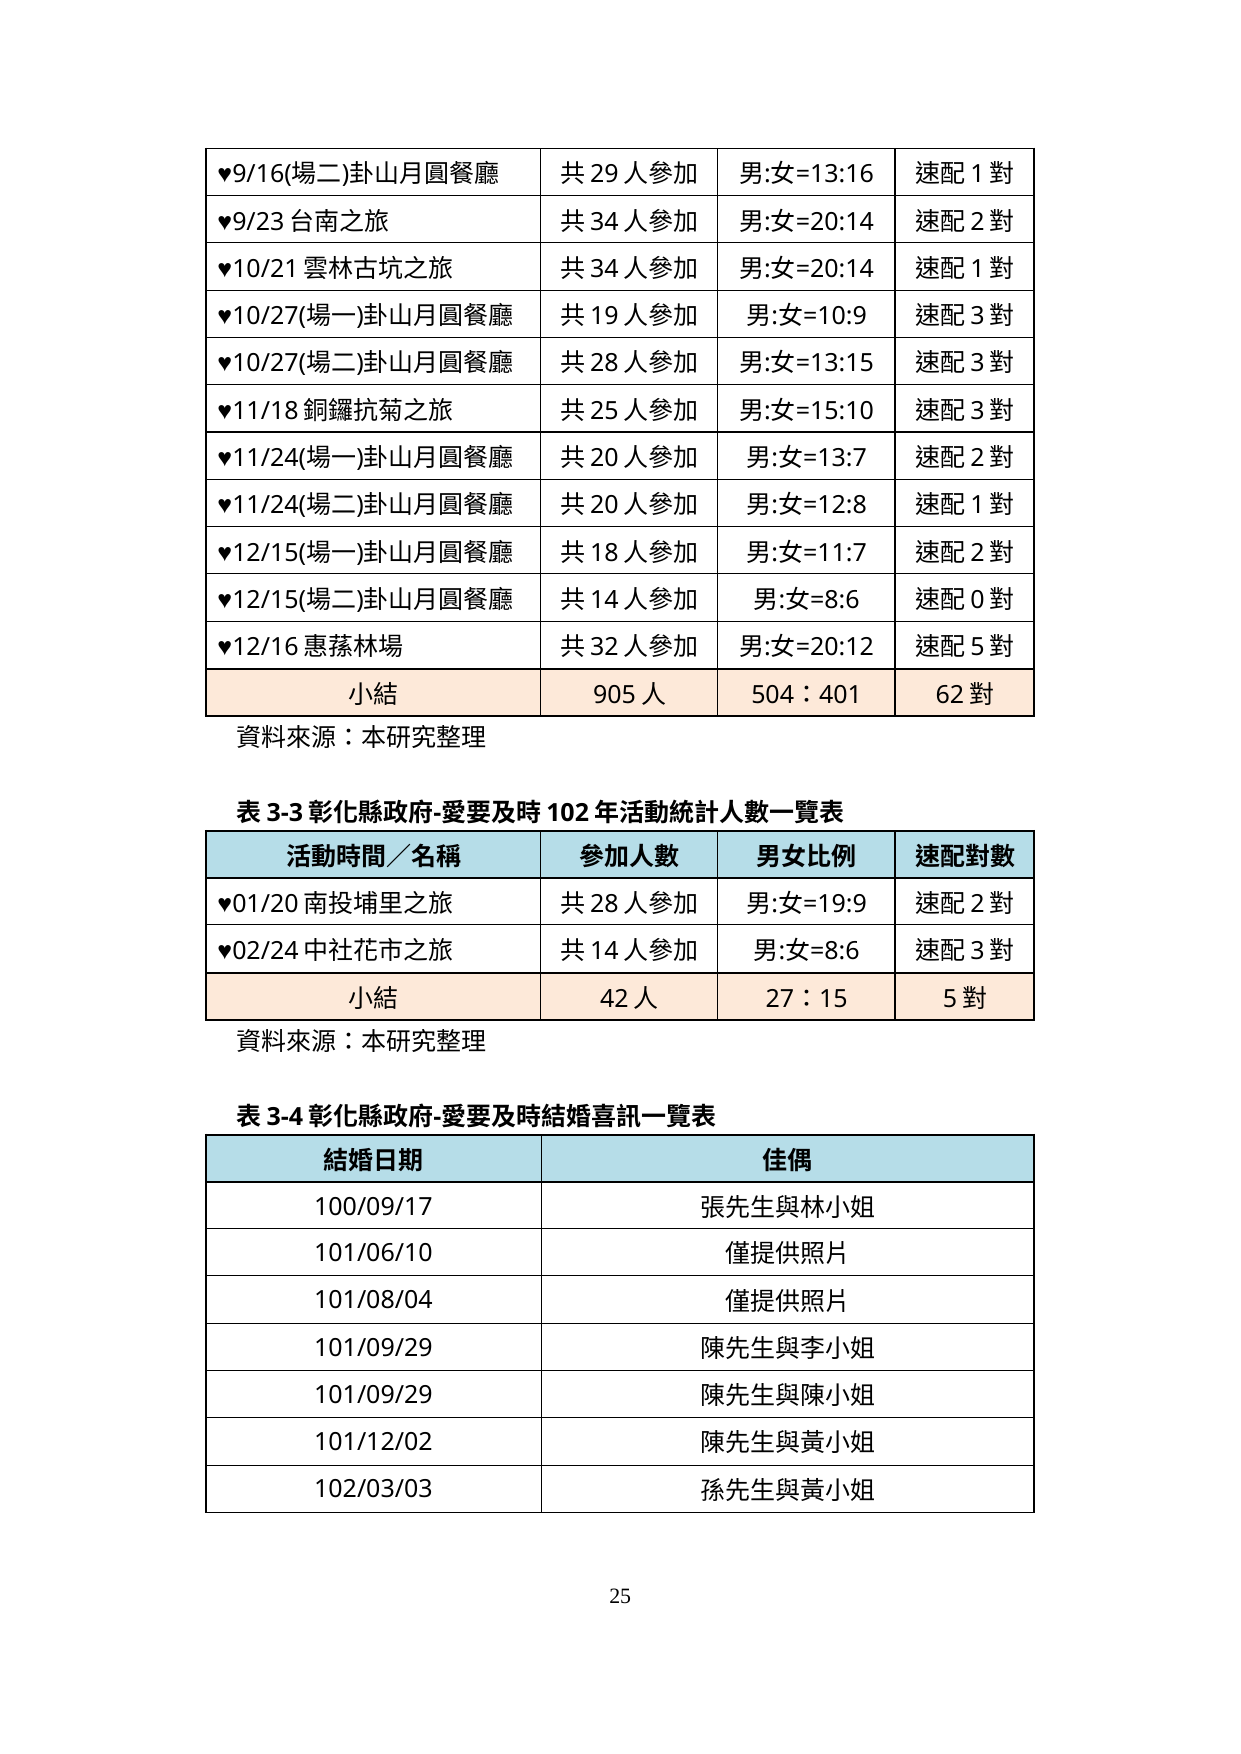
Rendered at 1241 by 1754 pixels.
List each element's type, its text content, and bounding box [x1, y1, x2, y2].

table_cell 共25人參加 [541, 385, 717, 431]
table_cell ♥01/20南投埔里之旅 [207, 879, 540, 924]
table_cell 共32人參加 [541, 622, 717, 668]
table_cell 男:女=20:12 [718, 622, 894, 668]
table_cell 101/08/04 [207, 1276, 541, 1323]
table_cell 62對 [896, 670, 1033, 715]
table_header 男女比例 [718, 832, 894, 877]
table_cell 速配2對 [896, 879, 1033, 924]
table_header 速配對數 [896, 832, 1033, 877]
table_cell 張先生與林小姐 [542, 1183, 1033, 1228]
table_cell ♥9/16(場二)卦山月圓餐廳 [207, 149, 540, 195]
table_cell 男:女=11:7 [718, 527, 894, 573]
table_cell ♥11/24(場二)卦山月圓餐廳 [207, 480, 540, 526]
list 資料來源：本研究整理 [236, 717, 1092, 755]
table_cell 速配0對 [896, 574, 1033, 621]
table_cell 速配5對 [896, 622, 1033, 668]
table_cell 小結 [207, 670, 540, 715]
table_cell 100/09/17 [207, 1183, 541, 1228]
table_cell 速配2對 [896, 527, 1033, 573]
table_cell 男:女=13:16 [718, 149, 894, 195]
table_cell 男:女=19:9 [718, 879, 894, 924]
table_cell 男:女=20:14 [718, 243, 894, 289]
table_cell ♥10/27(場二)卦山月圓餐廳 [207, 338, 540, 384]
table_cell 速配3對 [896, 385, 1033, 431]
table_cell 陳先生與李小姐 [542, 1324, 1033, 1370]
table_header 佳偶 [542, 1136, 1033, 1181]
table_cell 男:女=13:7 [718, 433, 894, 479]
table_cell 男:女=20:14 [718, 196, 894, 242]
table_cell 共28人參加 [541, 879, 717, 924]
table_cell 僅提供照片 [542, 1229, 1033, 1275]
table_cell 101/09/29 [207, 1371, 541, 1417]
table_cell 小結 [207, 974, 540, 1019]
table_cell 速配3對 [896, 925, 1033, 972]
table_cell 905人 [541, 670, 717, 715]
table_cell 陳先生與黃小姐 [542, 1418, 1033, 1464]
table_cell 速配1對 [896, 480, 1033, 526]
table_cell 男:女=13:15 [718, 338, 894, 384]
table_header 參加人數 [541, 832, 717, 877]
list 表3-3彰化縣政府-愛要及時102年活動統計人數一覽表 [236, 792, 1092, 830]
table_cell 共29人參加 [541, 149, 717, 195]
table_cell ♥12/16惠蓀林場 [207, 622, 540, 668]
table_cell 僅提供照片 [542, 1276, 1033, 1323]
table_cell 101/09/29 [207, 1324, 541, 1370]
table_cell ♥11/24(場一)卦山月圓餐廳 [207, 433, 540, 479]
table_cell 504：401 [718, 670, 894, 715]
table_cell ♥12/15(場一)卦山月圓餐廳 [207, 527, 540, 573]
table_cell 共14人參加 [541, 925, 717, 972]
table_cell 101/12/02 [207, 1418, 541, 1464]
table_cell 男:女=15:10 [718, 385, 894, 431]
table_cell 速配3對 [896, 291, 1033, 337]
list 表3-4彰化縣政府-愛要及時結婚喜訊一覽表 [236, 1096, 1092, 1133]
table_cell ♥9/23台南之旅 [207, 196, 540, 242]
table_cell ♥10/21雲林古坑之旅 [207, 243, 540, 289]
table_cell 速配2對 [896, 433, 1033, 479]
table_cell 共20人參加 [541, 480, 717, 526]
table_cell 男:女=12:8 [718, 480, 894, 526]
table_cell 27：15 [718, 974, 894, 1019]
table_cell ♥11/18銅鑼抗菊之旅 [207, 385, 540, 431]
table_cell 速配2對 [896, 196, 1033, 242]
table_cell 共20人參加 [541, 433, 717, 479]
table_cell 101/06/10 [207, 1229, 541, 1275]
table_cell 5對 [896, 974, 1033, 1019]
table_cell 速配3對 [896, 338, 1033, 384]
table_cell 共28人參加 [541, 338, 717, 384]
table_cell 男:女=10:9 [718, 291, 894, 337]
table_cell 102/03/03 [207, 1466, 541, 1512]
table_cell ♥02/24中社花市之旅 [207, 925, 540, 972]
list 資料來源：本研究整理 [236, 1021, 1092, 1058]
table_cell 共19人參加 [541, 291, 717, 337]
table_cell ♥10/27(場一)卦山月圓餐廳 [207, 291, 540, 337]
table_cell ♥12/15(場二)卦山月圓餐廳 [207, 574, 540, 621]
table_header 活動時間／名稱 [207, 832, 540, 877]
table_cell 共18人參加 [541, 527, 717, 573]
table_cell 速配1對 [896, 243, 1033, 289]
table_cell 共14人參加 [541, 574, 717, 621]
table_cell 男:女=8:6 [718, 574, 894, 621]
table_cell 陳先生與陳小姐 [542, 1371, 1033, 1417]
table_cell 共34人參加 [541, 243, 717, 289]
table_cell 孫先生與黃小姐 [542, 1466, 1033, 1512]
table_cell 共34人參加 [541, 196, 717, 242]
table_cell 男:女=8:6 [718, 925, 894, 972]
table_cell 42人 [541, 974, 717, 1019]
table_cell 速配1對 [896, 149, 1033, 195]
table_header 結婚日期 [207, 1136, 541, 1181]
